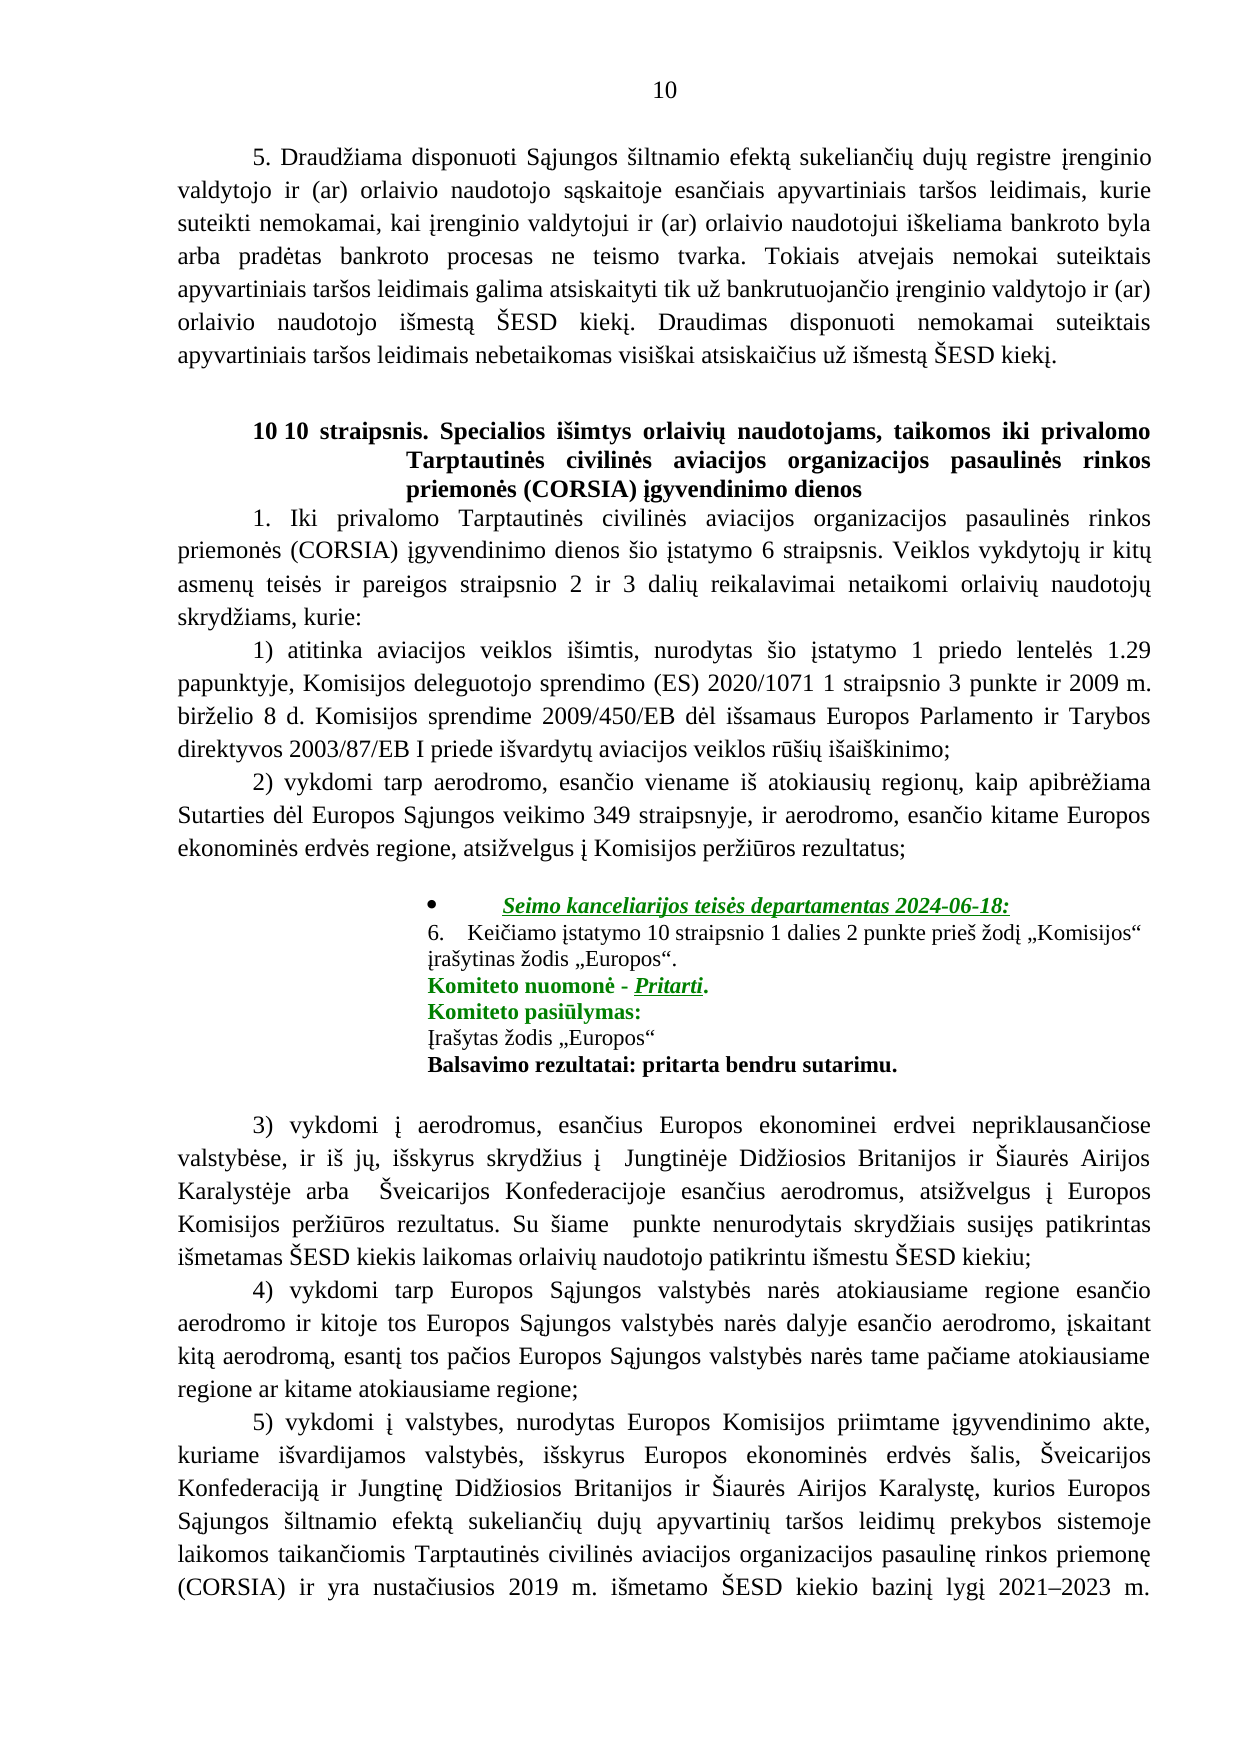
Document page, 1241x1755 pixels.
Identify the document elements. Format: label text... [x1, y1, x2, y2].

text 5. Draudžiama disponuoti Sąjungos šiltnamio efektą sukeliančių dujų registre įrenginio valdytojo ir (ar) orlaivio naudotojo sąskaitoje esančiais apyvartiniais taršos leidimais, kurie suteikti nemokamai, kai įrenginio valdytojui ir (ar) orlaivio naudotojui iškeliama bankroto byla arba pradėtas bankroto procesas ne teismo tvarka. Tokiais atvejais nemokai suteiktais apyvartiniais taršos leidimais galima atsiskaityti tik už bankrutuojančio įrenginio valdytojo ir (ar) orlaivio naudotojo išmestą ŠESD kiekį. Draudimas disponuoti nemokamai suteiktais apyvartiniais taršos leidimais nebetaikomas visiškai atsiskaičius už išmestą ŠESD kiekį. [177, 142, 1152, 369]
text 6. Keičiamo įstatymo 10 straipsnio 1 dalies 2 punkte prieš žodį „Komisijos“ įrašytinas žodis „Europos“. [427, 919, 1152, 972]
text Balsavimo rezultatai: pritarta bendru sutarimu. [427, 1051, 1152, 1077]
text 3) vykdomi į aerodromus, esančius Europos ekonominei erdvei nepriklausančiose valstybėse, ir iš jų, išskyrus skrydžius į Jungtinėje Didžiosios Britanijos ir Šiaurės Airijos Karalystėje arba Šveicarijos Konfederacijoje esančius aerodromus, atsižvelgus į Europos Komisijos peržiūros rezultatus. Su šiame punkte nenurodytais skrydžiais susijęs patikrintas išmetamas ŠESD kiekis laikomas orlaivių naudotojo patikrintu išmestu ŠESD kiekiu; [177, 1110, 1152, 1271]
text Komiteto nuomonė - Pritarti. [427, 972, 1152, 998]
text 2) vykdomi tarp aerodromo, esančio viename iš atokiausių regionų, kaip apibrėžiama Sutarties dėl Europos Sąjungos veikimo 349 straipsnyje, ir aerodromo, esančio kitame Europos ekonominės erdvės regione, atsižvelgus į Komisijos peržiūros rezultatus; [177, 767, 1152, 862]
text 1. Iki privalomo Tarptautinės civilinės aviacijos organizacijos pasaulinės rinkos priemonės (CORSIA) įgyvendinimo dienos šio įstatymo 6 straipsnio 2 ir 3 dalių reikalavimai netaikomi orlaivių naudotojų skrydžiams, kurie: [177, 503, 1152, 630]
text 5) vykdomi į valstybes, nurodytas Europos Komisijos priimtame įgyvendinimo akte, kuriame išvardijamos valstybės, išskyrus Europos ekonominės erdvės šalis, Šveicarijos Konfederaciją ir Jungtinę Didžiosios Britanijos ir Šiaurės Airijos Karalystę, kurios Europos Sąjungos šiltnamio efektą sukeliančių dujų apyvartinių taršos leidimų prekybos sistemoje laikomos taikančiomis Tarptautinės civilinės aviacijos organizacijos pasaulinę rinkos priemonę (CORSIA) ir yra nustačiusios 2019 m. išmetamo ŠESD kiekio bazinį lygį 2021–2023 m. [177, 1407, 1152, 1601]
subtitle 10 straipsnis. Specialios išimtys orlaivių naudotojams, taikomos iki privalomo Tarptautinės civilinės aviacijos organizacijos pasaulinės rinkos priemonės (CORSIA) įgyvendinimo dienos [252, 416, 1152, 503]
text 1) atitinka aviacijos veiklos išimtis, nurodytas šio įstatymo 1 priedo lentelės 1.29 papunktyje, Komisijos deleguotojo sprendimo (ES) 2020/1071 1 straipsnio 3 punkte ir 2009 m. birželio 8 d. Komisijos sprendime 2009/450/EB dėl išsamaus Europos Parlamento ir Tarybos direktyvos 2003/87/EB I priede išvardytų aviacijos veiklos rūšių išaiškinimo; [177, 635, 1152, 762]
text Komiteto pasiūlymas: [427, 998, 1152, 1024]
text Įrašytas žodis „Europos“ [427, 1024, 1152, 1051]
list Seimo kanceliarijos teisės departamentas 2024-06-18: [427, 892, 1152, 919]
text 4) vykdomi tarp Europos Sąjungos valstybės narės atokiausiame regione esančio aerodromo ir kitoje tos Europos Sąjungos valstybės narės dalyje esančio aerodromo, įskaitant kitą aerodromą, esantį tos pačios Europos Sąjungos valstybės narės tame pačiame atokiausiame regione ar kitame atokiausiame regione; [177, 1275, 1152, 1403]
